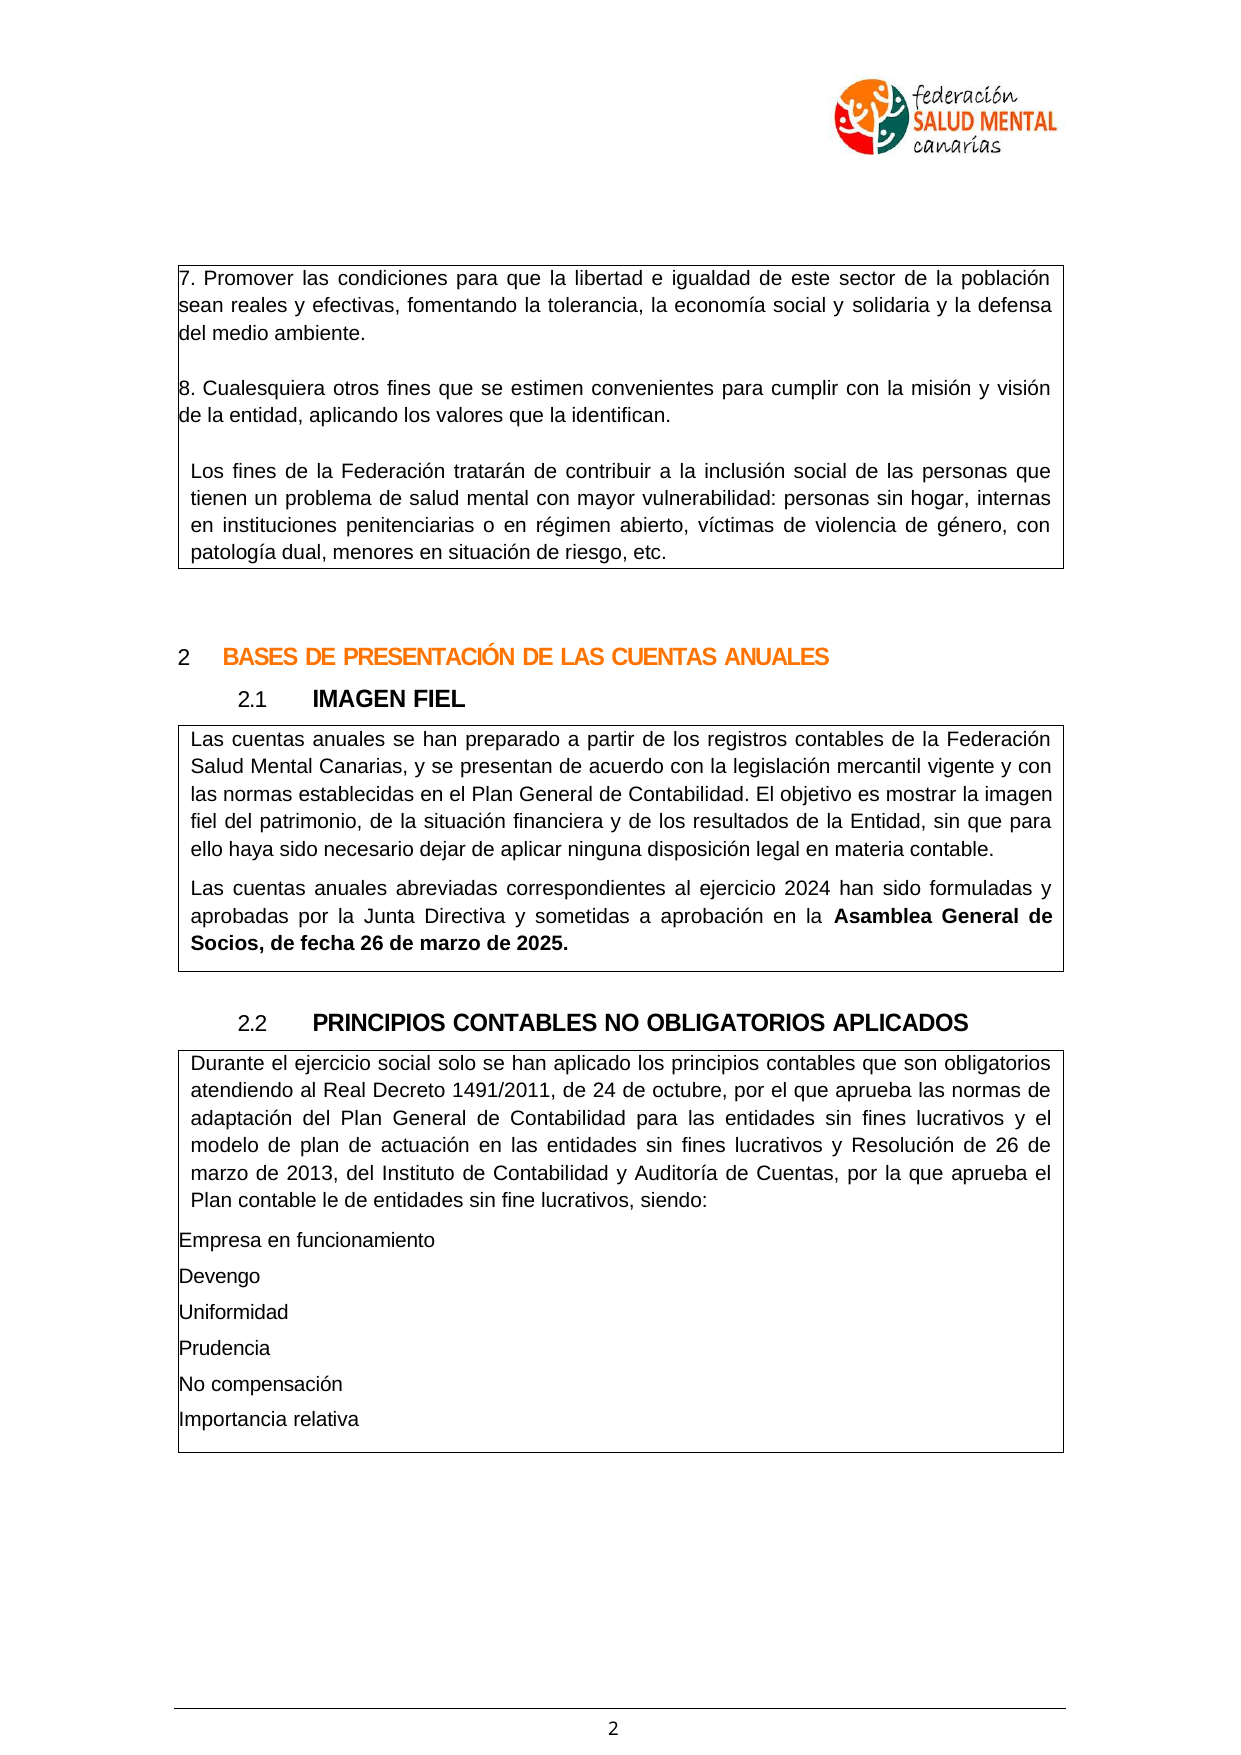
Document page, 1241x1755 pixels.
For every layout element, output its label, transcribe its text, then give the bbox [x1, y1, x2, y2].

list PRINCIPIOS CONTABLES NO OBLIGATORIOS APLICADOS [237, 1008, 1105, 1037]
list BASES DE PRESENTACIÓN DE LAS CUENTAS ANUALES [177, 642, 1105, 671]
table_header Las cuentas anuales se han preparado a partir de los registros contables de la Federación Salud Mental Canarias, y se presentan de acuerdo con la legislación mercantil vigente y con las normas establecidas en el Plan General de Contabilidad. El objetivo es mostrar la imagen fiel del patrimonio, de la situación financiera y de los resultados de la Entidad, sin que para ello haya sido necesario dejar de aplicar ninguna disposición legal en materia contable. Las cuentas anuales abreviadas correspondientes al ejercicio 2024 han sido formuladas y aprobadas por la Junta Directiva y sometidas a aprobación en la Asamblea General de Socios, de fecha 26 de marzo de 2025. [179, 726, 1063, 971]
table_header Durante el ejercicio social solo se han aplicado los principios contables que son obligatorios atendiendo al Real Decreto 1491/2011, de 24 de octubre, por el que aprueba las normas de adaptación del Plan General de Contabilidad para las entidades sin fines lucrativos y el modelo de plan de actuación en las entidades sin fines lucrativos y Resolución de 26 de marzo de 2013, del Instituto de Contabilidad y Auditoría de Cuentas, por la que aprueba el Plan contable le de entidades sin fine lucrativos, siendo: Empresa en funcionamiento Devengo Uniformidad Prudencia No compensación Importancia relativa [179, 1051, 1063, 1452]
table_header Promover las condiciones para que la libertad e igualdad de este sector de la población sean reales y efectivas, fomentando la tolerancia, la economía social y solidaria y la defensa del medio ambiente. Cualesquiera otros fines que se estimen convenientes para cumplir con la misión y visión de la entidad, aplicando los valores que la identifican. Los fines de la Federación tratarán de contribuir a la inclusión social de las personas que tienen un problema de salud mental con mayor vulnerabilidad: personas sin hogar, internas en instituciones penitenciarias o en régimen abierto, víctimas de violencia de género, con patología dual, menores en situación de riesgo, etc. [179, 266, 1063, 568]
list IMAGEN FIEL [237, 683, 1105, 712]
